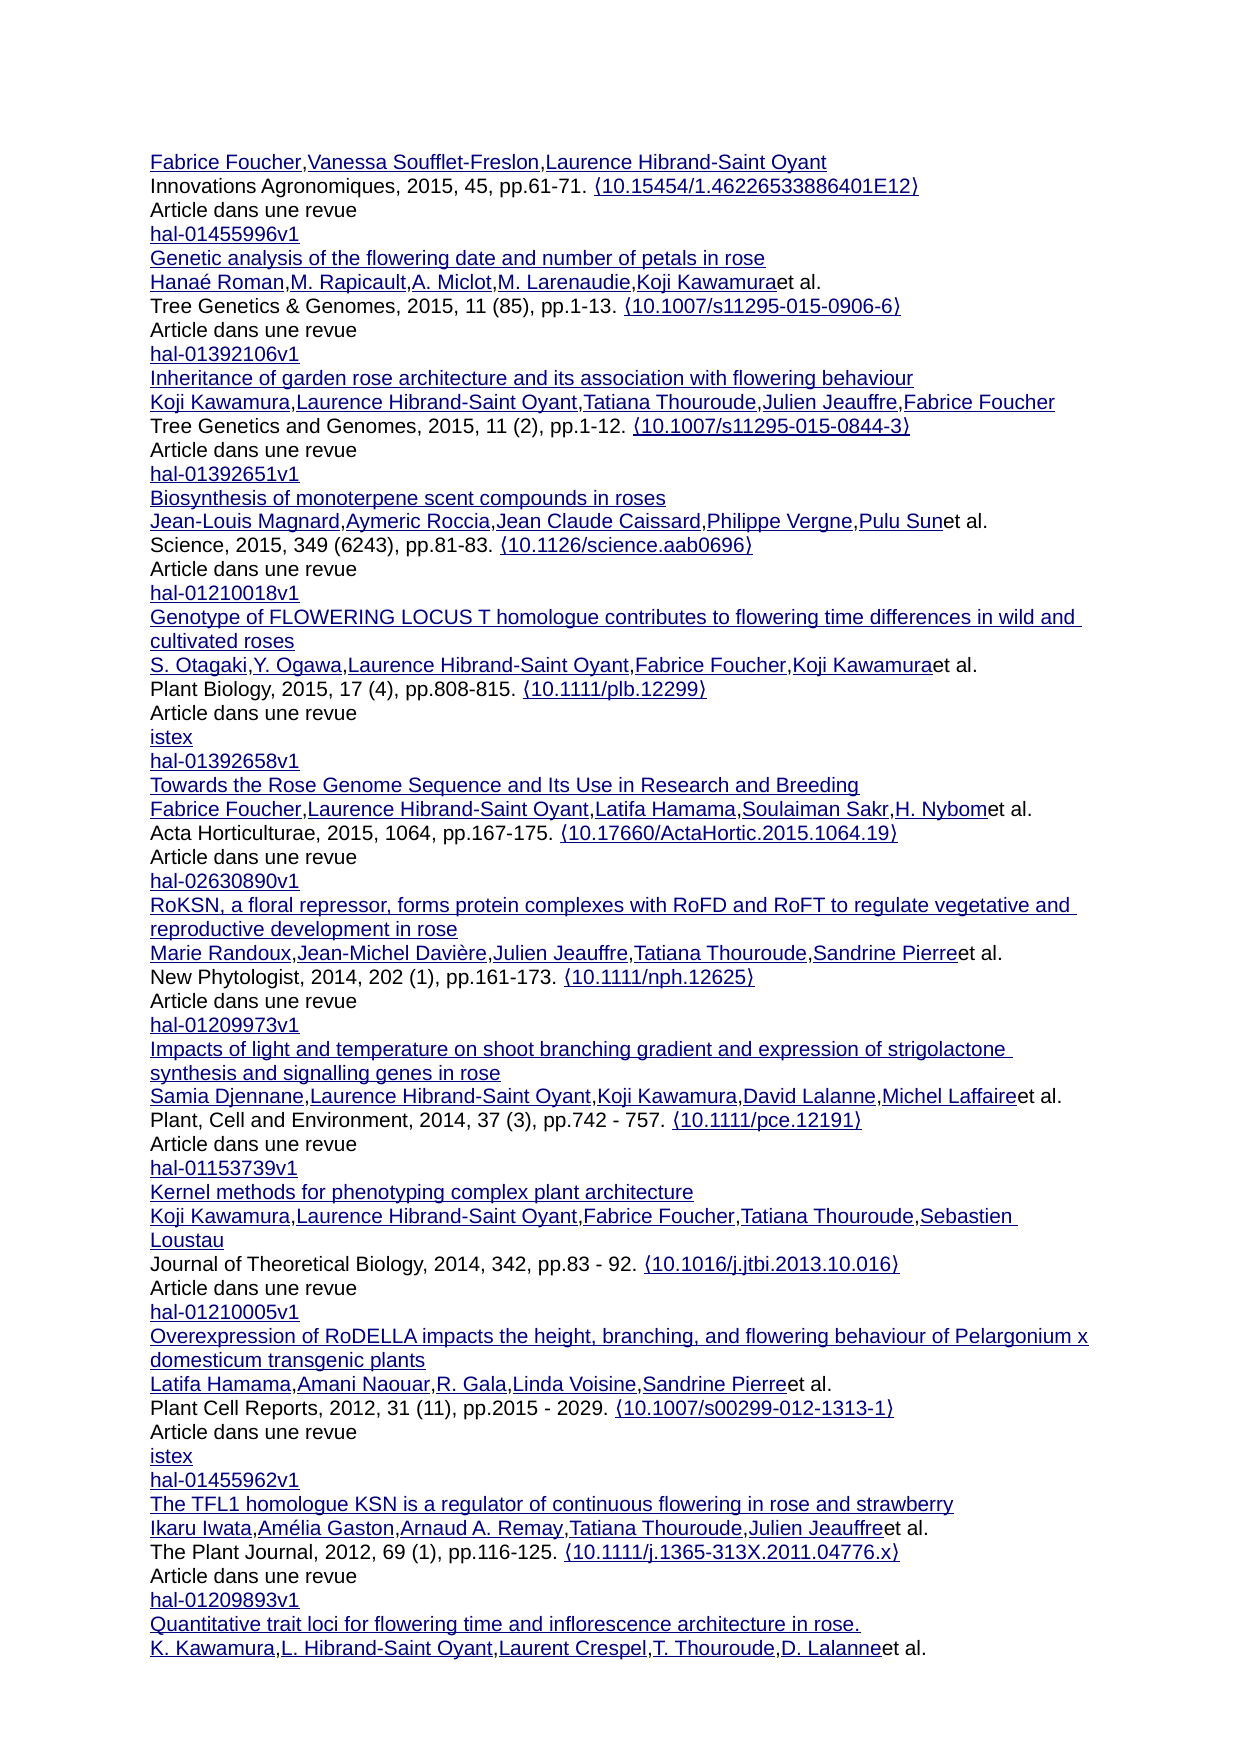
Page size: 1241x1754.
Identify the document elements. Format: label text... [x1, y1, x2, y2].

table_cell The TFL1 homologue KSN is a regulator of continuous flowering in rose and strawberry Ikaru Iwata,Amélia Gaston,Arnaud A. Remay,Tatiana Thouroude,Julien Jeauffreet al. The Plant Journal, 2012, 69 (1), pp.116-125. ⟨10.1111/j.1365-313X.2011.04776.x⟩ Article dans une revue hal-01209893v1 [150, 1492, 1090, 1611]
table_cell RoKSN, a floral repressor, forms protein complexes with RoFD and RoFT to regulate vegetative and reproductive development in rose Marie Randoux,Jean-Michel Davière,Julien Jeauffre,Tatiana Thouroude,Sandrine Pierreet al. New Phytologist, 2014, 202 (1), pp.161-173. ⟨10.1111/nph.12625⟩ Article dans une revue hal-01209973v1 [150, 893, 1090, 1036]
table_cell Overexpression of RoDELLA impacts the height, branching, and flowering behaviour of Pelargonium x domesticum transgenic plants Latifa Hamama,Amani Naouar,R. Gala,Linda Voisine,Sandrine Pierreet al. Plant Cell Reports, 2012, 31 (11), pp.2015 - 2029. ⟨10.1007/s00299-012-1313-1⟩ Article dans une revue istex hal-01455962v1 [150, 1324, 1090, 1492]
table_cell Biosynthesis of monoterpene scent compounds in roses Jean-Louis Magnard,Aymeric Roccia,Jean Claude Caissard,Philippe Vergne,Pulu Sunet al. Science, 2015, 349 (6243), pp.81-83. ⟨10.1126/science.aab0696⟩ Article dans une revue hal-01210018v1 [150, 485, 1090, 605]
table_cell Inheritance of garden rose architecture and its association with flowering behaviour Koji Kawamura,Laurence Hibrand-Saint Oyant,Tatiana Thouroude,Julien Jeauffre,Fabrice Foucher Tree Genetics and Genomes, 2015, 11 (2), pp.1-12. ⟨10.1007/s11295-015-0844-3⟩ Article dans une revue hal-01392651v1 [150, 366, 1090, 485]
table_cell Impacts of light and temperature on shoot branching gradient and expression of strigolactone synthesis and signalling genes in rose Samia Djennane,Laurence Hibrand-Saint Oyant,Koji Kawamura,David Lalanne,Michel Laffaireet al. Plant, Cell and Environment, 2014, 37 (3), pp.742 - 757. ⟨10.1111/pce.12191⟩ Article dans une revue hal-01153739v1 [150, 1036, 1090, 1180]
table_cell Genotype of FLOWERING LOCUS T homologue contributes to flowering time differences in wild and cultivated roses S. Otagaki,Y. Ogawa,Laurence Hibrand-Saint Oyant,Fabrice Foucher,Koji Kawamuraet al. Plant Biology, 2015, 17 (4), pp.808-815. ⟨10.1111/plb.12299⟩ Article dans une revue istex hal-01392658v1 [150, 605, 1090, 773]
table_cell Fabrice Foucher,Vanessa Soufflet-Freslon,Laurence Hibrand-Saint Oyant Innovations Agronomiques, 2015, 45, pp.61-71. ⟨10.15454/1.46226533886401E12⟩ Article dans une revue hal-01455996v1 [150, 150, 1090, 246]
table_cell Kernel methods for phenotyping complex plant architecture Koji Kawamura,Laurence Hibrand-Saint Oyant,Fabrice Foucher,Tatiana Thouroude,Sebastien Loustau Journal of Theoretical Biology, 2014, 342, pp.83 - 92. ⟨10.1016/j.jtbi.2013.10.016⟩ Article dans une revue hal-01210005v1 [150, 1180, 1090, 1324]
table_cell Genetic analysis of the flowering date and number of petals in rose Hanaé Roman,M. Rapicault,A. Miclot,M. Larenaudie,Koji Kawamuraet al. Tree Genetics & Genomes, 2015, 11 (85), pp.1-13. ⟨10.1007/s11295-015-0906-6⟩ Article dans une revue hal-01392106v1 [150, 246, 1090, 366]
table_cell Quantitative trait loci for flowering time and inflorescence architecture in rose. K. Kawamura,L. Hibrand-Saint Oyant,Laurent Crespel,T. Thouroude,D. Lalanneet al. [150, 1611, 1090, 1659]
table_cell Towards the Rose Genome Sequence and Its Use in Research and Breeding Fabrice Foucher,Laurence Hibrand-Saint Oyant,Latifa Hamama,Soulaiman Sakr,H. Nybomet al. Acta Horticulturae, 2015, 1064, pp.167-175. ⟨10.17660/ActaHortic.2015.1064.19⟩ Article dans une revue hal-02630890v1 [150, 773, 1090, 893]
